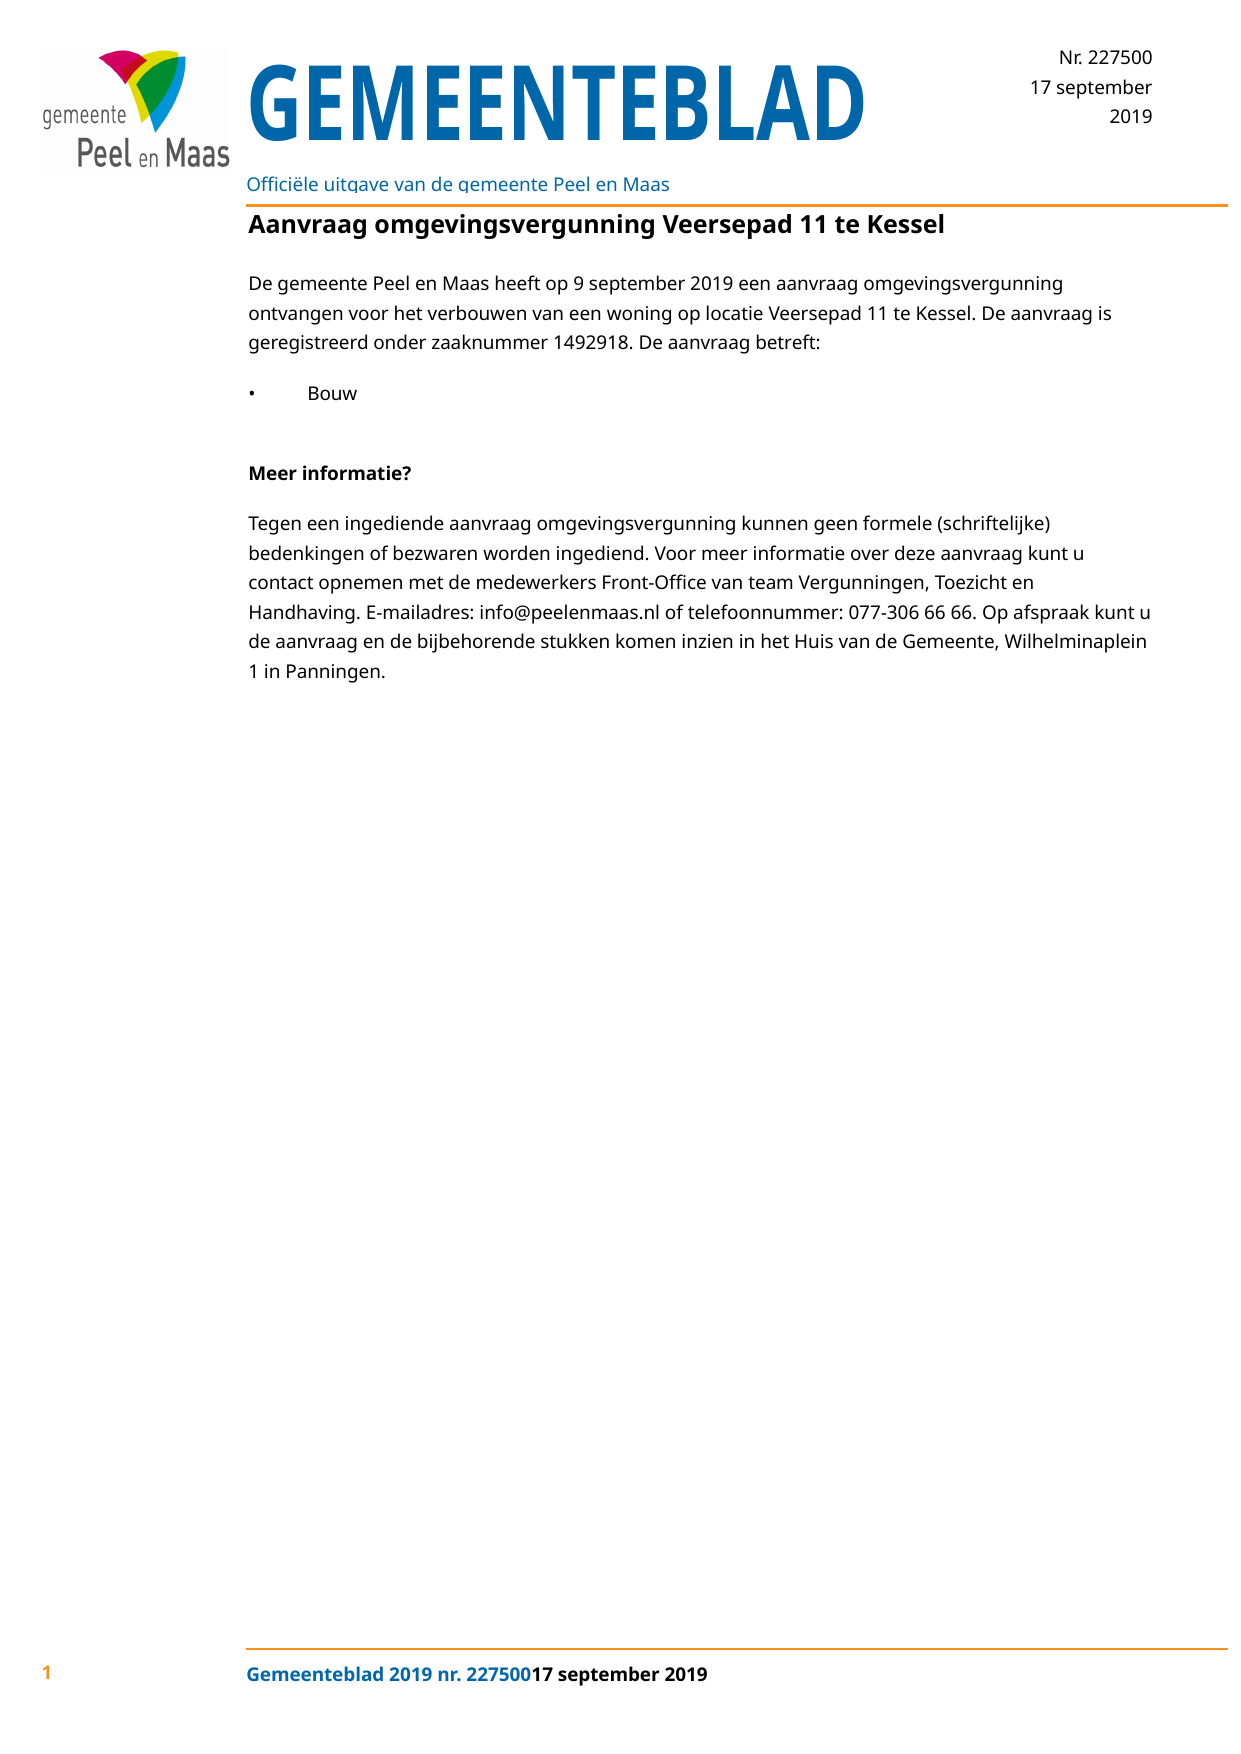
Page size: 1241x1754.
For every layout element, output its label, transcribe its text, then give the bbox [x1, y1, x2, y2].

text Meer informatie? [248, 460, 1152, 486]
text De gemeente Peel en Maas heeft op 9 september 2019 een aanvraag omgevingsvergunning ontvangen voor het verbouwen van een woning op locatie Veersepad 11 te Kessel. De aanvraag is geregistreerd onder zaaknummer 1492918. De aanvraag betreft: [248, 270, 1152, 355]
text Tegen een ingediende aanvraag omgevingsvergunning kunnen geen formele (schriftelijke) bedenkingen of bezwaren worden ingediend. Voor meer informatie over deze aanvraag kunt u contact opnemen met de medewerkers Front-Office van team Vergunningen, Toezicht en Handhaving. E-mailadres: info@peelenmaas.nl of telefoonnummer: 077-306 66 66. Op afspraak kunt u de aanvraag en de bijbehorende stukken komen inzien in het Huis van de Gemeente, Wilhelminaplein 1 in Panningen. [248, 510, 1152, 684]
picture [41, 47, 231, 172]
text Aanvraag omgevingsvergunning Veersepad 11 te Kessel [248, 207, 1152, 241]
list Bouw [248, 380, 1152, 406]
